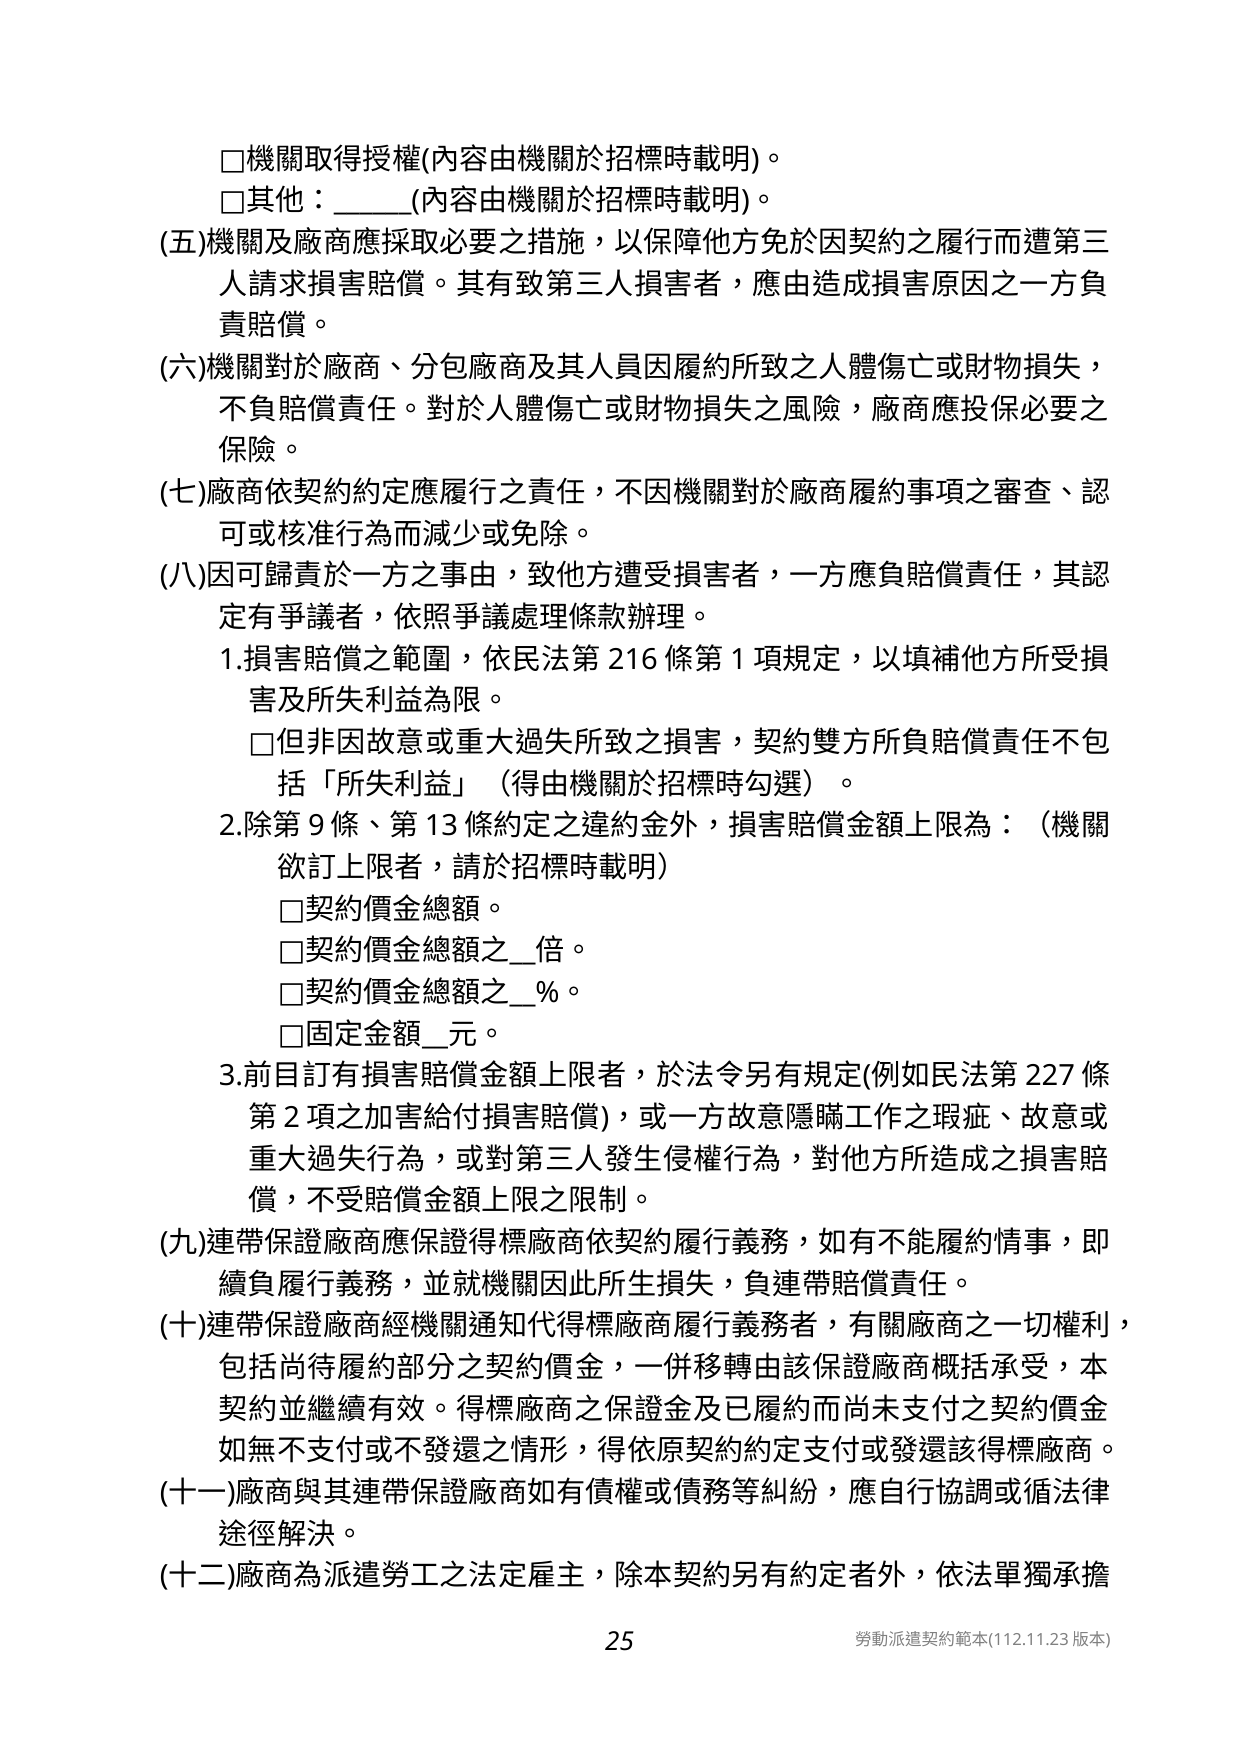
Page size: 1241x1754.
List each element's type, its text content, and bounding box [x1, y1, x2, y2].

text (十二)廠商為派遣勞工之法定雇主，除本契約另有約定者外，依法單獨承擔 [159, 1552, 1110, 1594]
text □固定金額__元。 [278, 1011, 1110, 1052]
text □契約價金總額之__%。 [278, 969, 1110, 1011]
text (七)廠商依契約約定應履行之責任，不因機關對於廠商履約事項之審查、認可或核准行為而減少或免除。 [159, 469, 1110, 552]
text □契約價金總額。 [278, 886, 1110, 927]
text (五)機關及廠商應採取必要之措施，以保障他方免於因契約之履行而遭第三人請求損害賠償。其有致第三人損害者，應由造成損害原因之一方負責賠償。 [159, 219, 1110, 344]
text □但非因故意或重大過失所致之損害，契約雙方所負賠償責任不包括「所失利益」（得由機關於招標時勾選）。 [248, 719, 1110, 802]
text (十)連帶保證廠商經機關通知代得標廠商履行義務者，有關廠商之一切權利，包括尚待履約部分之契約價金，一併移轉由該保證廠商概括承受，本契約並繼續有效。得標廠商之保證金及已履約而尚未支付之契約價金，如無不支付或不發還之情形，得依原契約約定支付或發還該得標廠商。 [159, 1302, 1110, 1469]
text (十一)廠商與其連帶保證廠商如有債權或債務等糾紛，應自行協調或循法律途徑解決。 [159, 1469, 1110, 1552]
text (六)機關對於廠商、分包廠商及其人員因履約所致之人體傷亡或財物損失，不負賠償責任。對於人體傷亡或財物損失之風險，廠商應投保必要之保險。 [159, 344, 1110, 469]
text 1.損害賠償之範圍，依民法第216條第1項規定，以填補他方所受損害及所失利益為限。 [218, 636, 1110, 719]
text □契約價金總額之__倍。 [278, 927, 1110, 969]
text (九)連帶保證廠商應保證得標廠商依契約履行義務，如有不能履約情事，即續負履行義務，並就機關因此所生損失，負連帶賠償責任。 [159, 1219, 1110, 1302]
text □機關取得授權(內容由機關於招標時載明)。 [218, 136, 1104, 177]
text 3.前目訂有損害賠償金額上限者，於法令另有規定(例如民法第227條第2項之加害給付損害賠償)，或一方故意隱瞞工作之瑕疵、故意或重大過失行為，或對第三人發生侵權行為，對他方所造成之損害賠償，不受賠償金額上限之限制。 [218, 1052, 1110, 1219]
text 2.除第9條、第13條約定之違約金外，損害賠償金額上限為：（機關欲訂上限者，請於招標時載明） [218, 802, 1110, 886]
text □其他：______(內容由機關於招標時載明)。 [218, 177, 1104, 219]
text (八)因可歸責於一方之事由，致他方遭受損害者，一方應負賠償責任，其認定有爭議者，依照爭議處理條款辦理。 [159, 552, 1110, 636]
